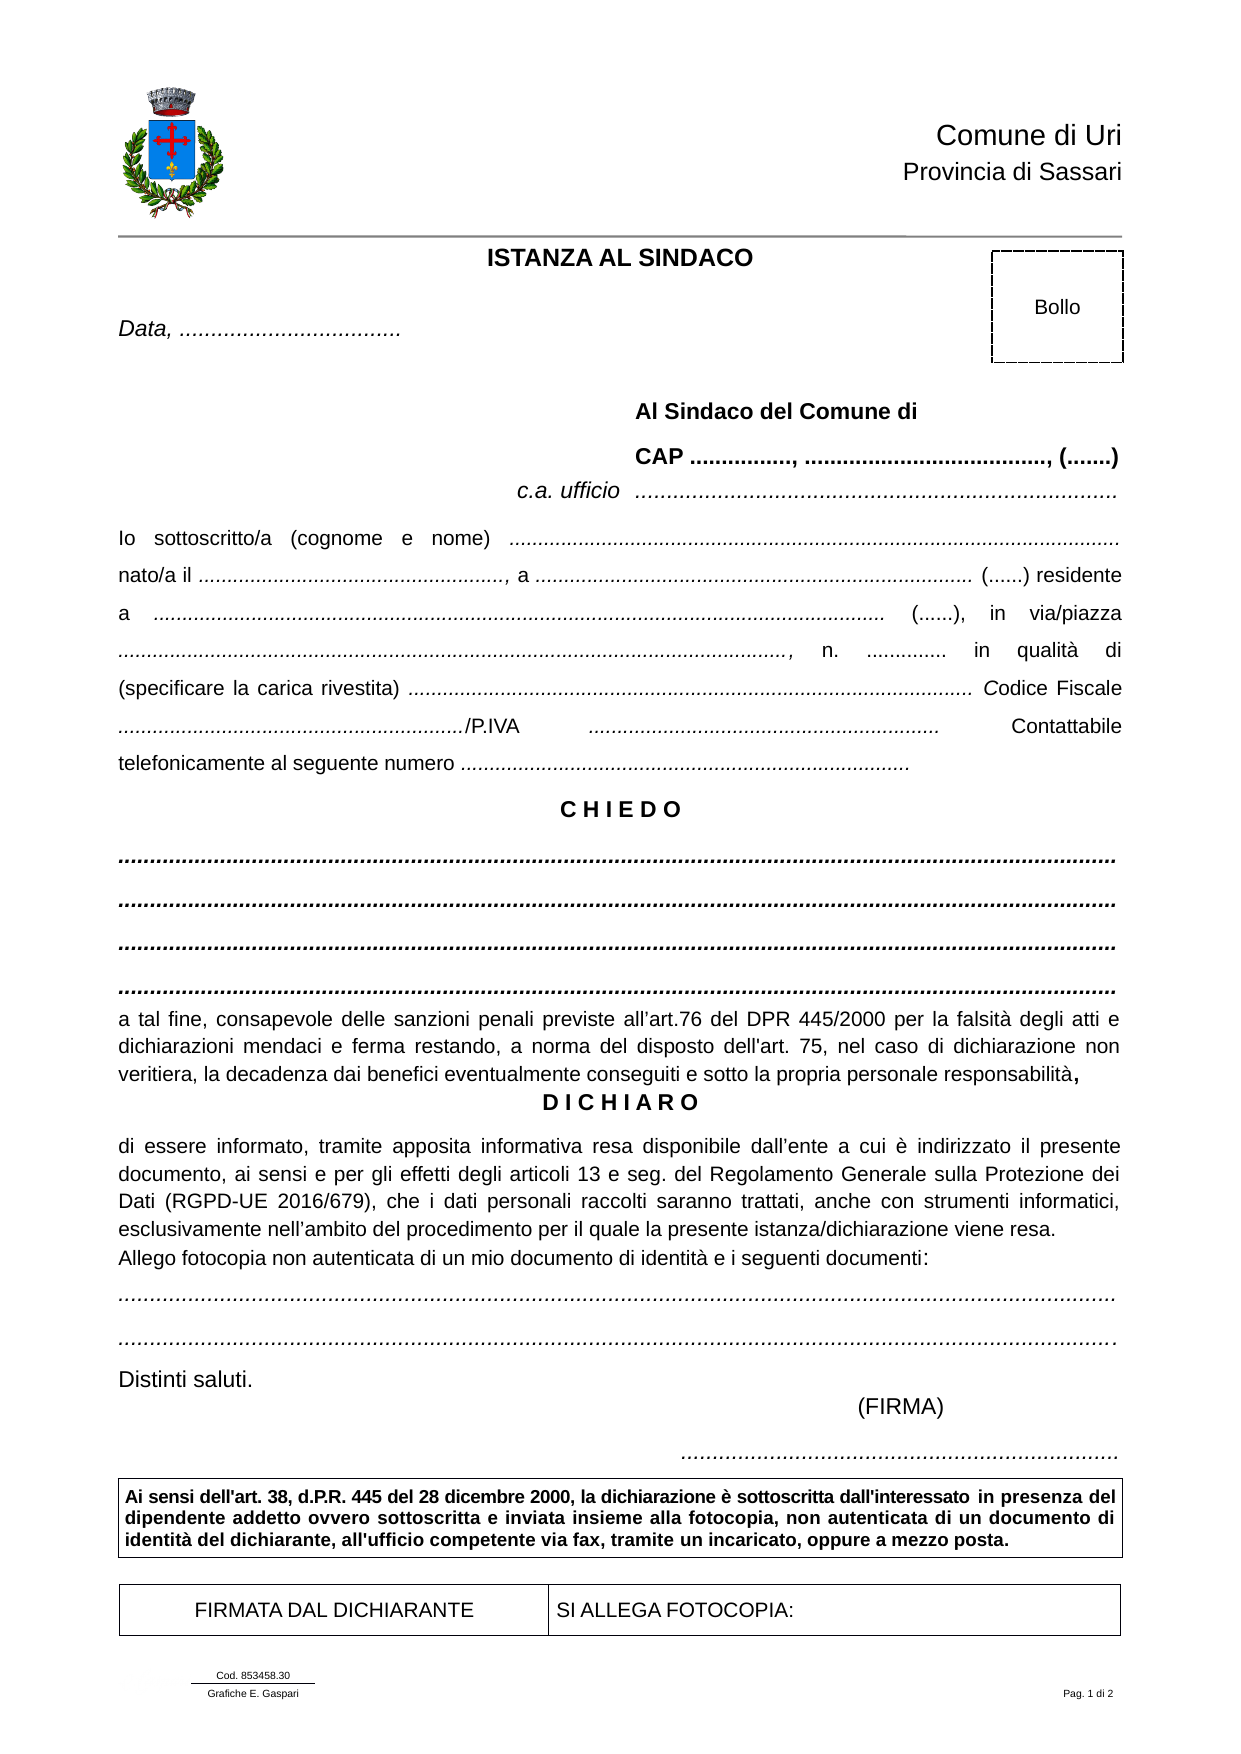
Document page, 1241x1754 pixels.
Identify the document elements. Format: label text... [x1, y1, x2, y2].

text Al Sindaco del Comune di [635, 398, 1122, 424]
text CAP ................, ......................................, (.......) [635, 438, 1122, 472]
text Comune di Uri [224, 118, 1122, 152]
text Distinti saluti. [118, 1366, 1122, 1393]
text c.a. ufficio ............................................................................ [517, 472, 1122, 506]
text Provincia di Sassari [224, 157, 1122, 185]
subtitle ISTANZA AL SINDACO [118, 243, 1122, 272]
text ..................................................................... [679, 1432, 1122, 1466]
subtitle D I C H I A R O [118, 1089, 1122, 1115]
text Data, ................................... [118, 310, 991, 344]
text (FIRMA) [679, 1393, 1122, 1419]
subtitle C H I E D O [118, 796, 1122, 822]
subtitle ............................................................................................................................................................. ............................................................................................................................................................. ............................................................................................................................................................. ............................................................................................................................................................. a tal fine, consapevole delle sanzioni penali previste all’art.76 del DPR 445/2000 per la falsità degli atti e dichiarazioni mendaci e ferma restando, a norma del disposto dell'art. 75, nel caso di dichiarazione non veritiera, la decadenza dai benefici eventualmente conseguiti e sotto la propria personale responsabilità, [118, 832, 1122, 1085]
text ............................................................................................................................................................. ............................................................................................................................................................. [118, 1274, 1122, 1353]
table_header SI ALLEGA FOTOCOPIA: [549, 1585, 1120, 1635]
table_header Ai sensi dell'art. 38, d.P.R. 445 del 28 dicembre 2000, la dichiarazione è sottoscritta dall'interessato in presenza del dipendente addetto ovvero sottoscritta e inviata insieme alla fotocopia, non autenticata di un documento di identità del dichiarante, all'ufficio competente via fax, tramite un incaricato, oppure a mezzo posta. [119, 1479, 1122, 1557]
text Allego fotocopia non autenticata di un mio documento di identità e i seguenti documenti: [118, 1244, 1122, 1270]
text di essere informato, tramite apposita informativa resa disponibile dall’ente a cui è indirizzato il presente documento, ai sensi e per gli effetti degli articoli 13 e seg. del Regolamento Generale sulla Protezione dei Dati (RGPD-UE 2016/679), che i dati personali raccolti saranno trattati, anche con strumenti informatici, esclusivamente nell’ambito del procedimento per il quale la presente istanza/dichiarazione viene resa. [118, 1134, 1122, 1241]
table_header FIRMATA DAL DICHIARANTE [120, 1585, 548, 1635]
picture [122, 87, 224, 219]
text Io sottoscritto/a (cognome e nome) .......................................................................................................... nato/a il ....................................................., a ............................................................................ (......) residente a ............................................................................................................................... (......), in via/piazza ...................................................................................................................., n. .............. in qualità di (specificare la carica rivestita) .................................................................................................. Codice Fiscale ............................................................/P.IVA ............................................................. Contattabile telefonicamente al seguente numero .............................................................................. [118, 518, 1122, 778]
